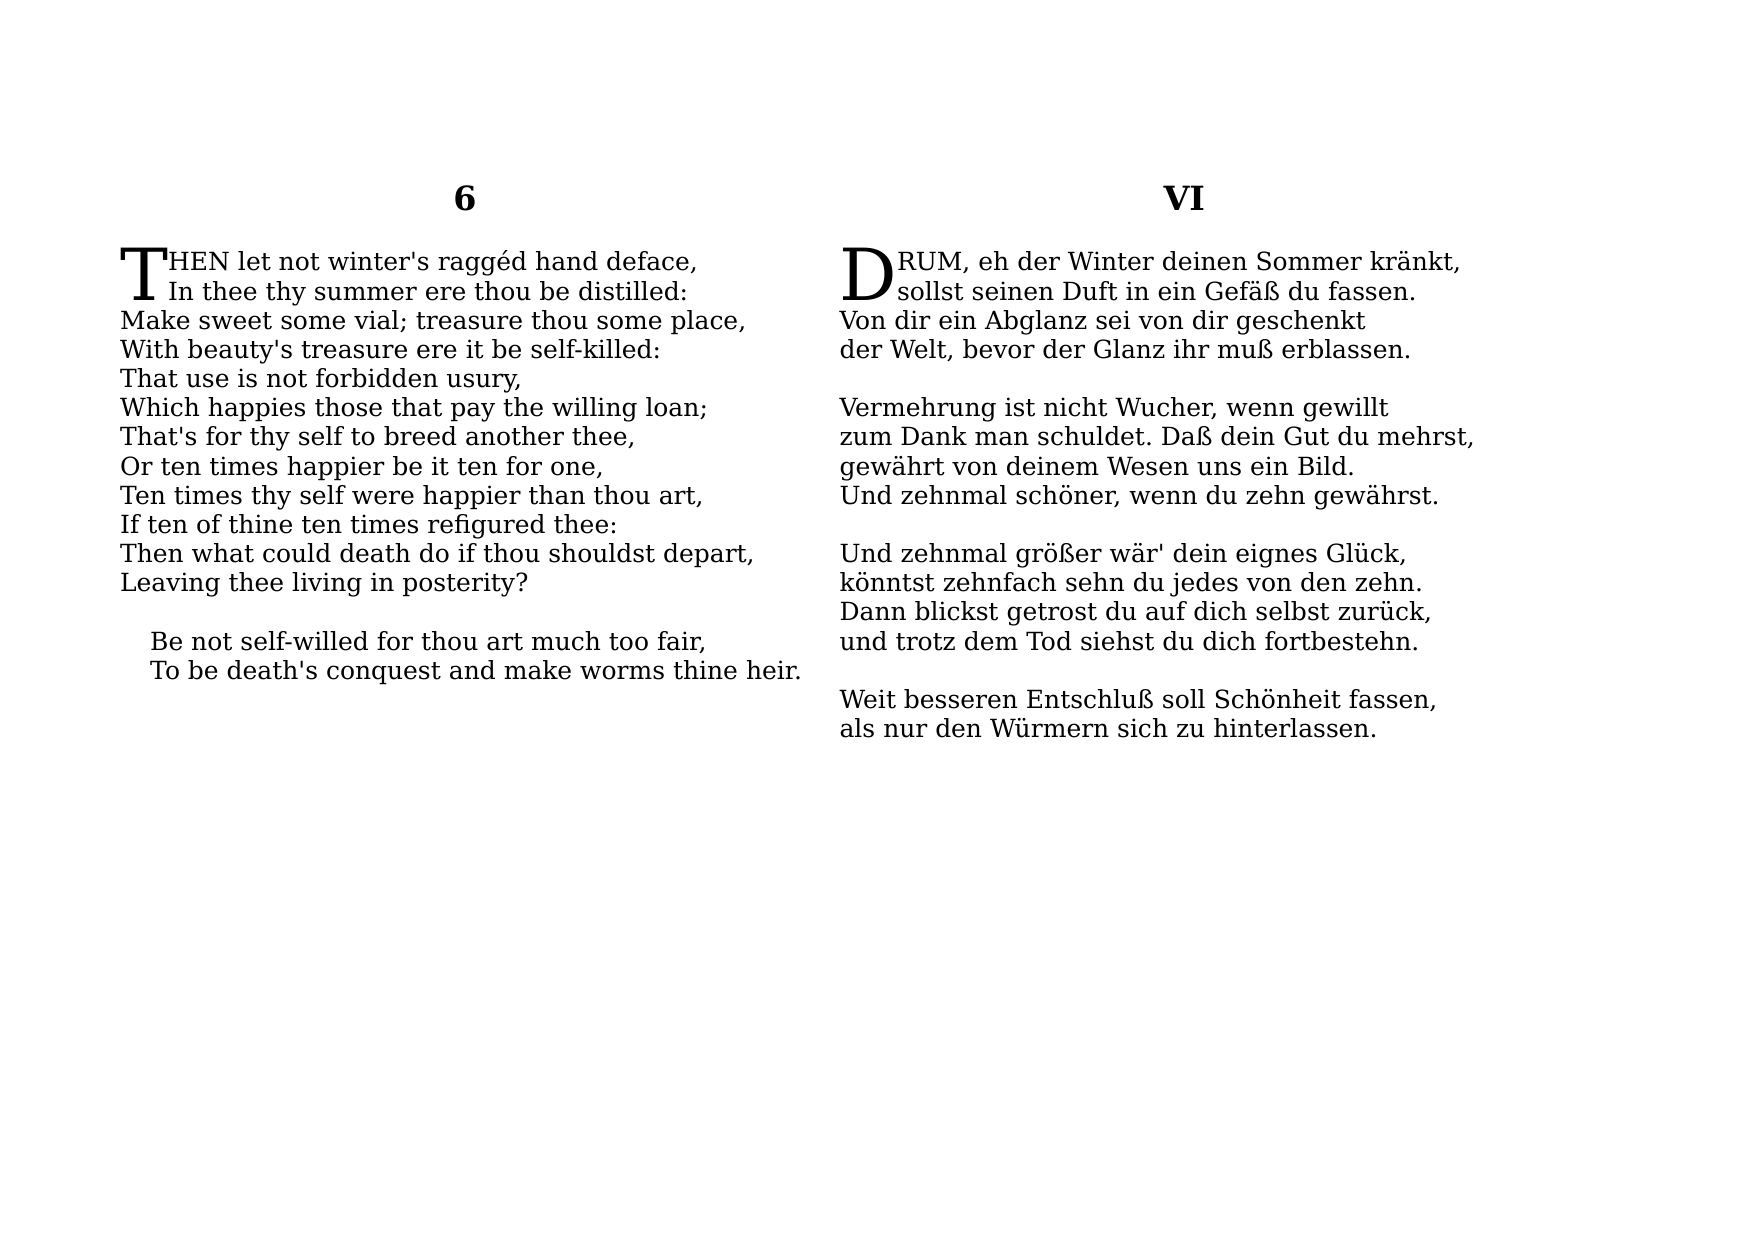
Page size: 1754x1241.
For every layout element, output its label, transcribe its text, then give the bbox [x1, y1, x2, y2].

text VI [839, 179, 1528, 218]
text Vermehrung ist nicht Wucher, wenn gewillt zum Dank man schuldet. Daß dein Gut du mehrst, gewährt von deinem Wesen uns ein Bild. Und zehnmal schöner, wenn du zehn gewährst. [839, 393, 1528, 510]
text DRUM, eh der Winter deinen Sommer kränkt, sollst seinen Duft in ein Gefäß du fassen. Von dir ein Abglanz sei von dir geschenkt der Welt, bevor der Glanz ihr muß erblassen. [839, 247, 1528, 364]
text Weit besseren Entschluß soll Schönheit fassen, als nur den Würmern sich zu hinterlassen. [839, 685, 1528, 743]
text Be not self-willed for thou art much too fair, To be death's conquest and make worms thine heir. [150, 627, 809, 685]
text THEN let not winter's raggéd hand deface, In thee thy summer ere thou be distilled: Make sweet some vial; treasure thou some place, With beauty's treasure ere it be self-killed: That use is not forbidden usury, Which happies those that pay the willing loan; That's for thy self to breed another thee, Or ten times happier be it ten for one, Ten times thy self were happier than thou art, If ten of thine ten times refigured thee: Then what could death do if thou shouldst depart, Leaving thee living in posterity? [120, 247, 809, 597]
text 6 [120, 179, 809, 218]
text Und zehnmal größer wär' dein eignes Glück, könntst zehnfach sehn du jedes von den zehn. Dann blickst getrost du auf dich selbst zurück, und trotz dem Tod siehst du dich fortbestehn. [839, 539, 1528, 656]
